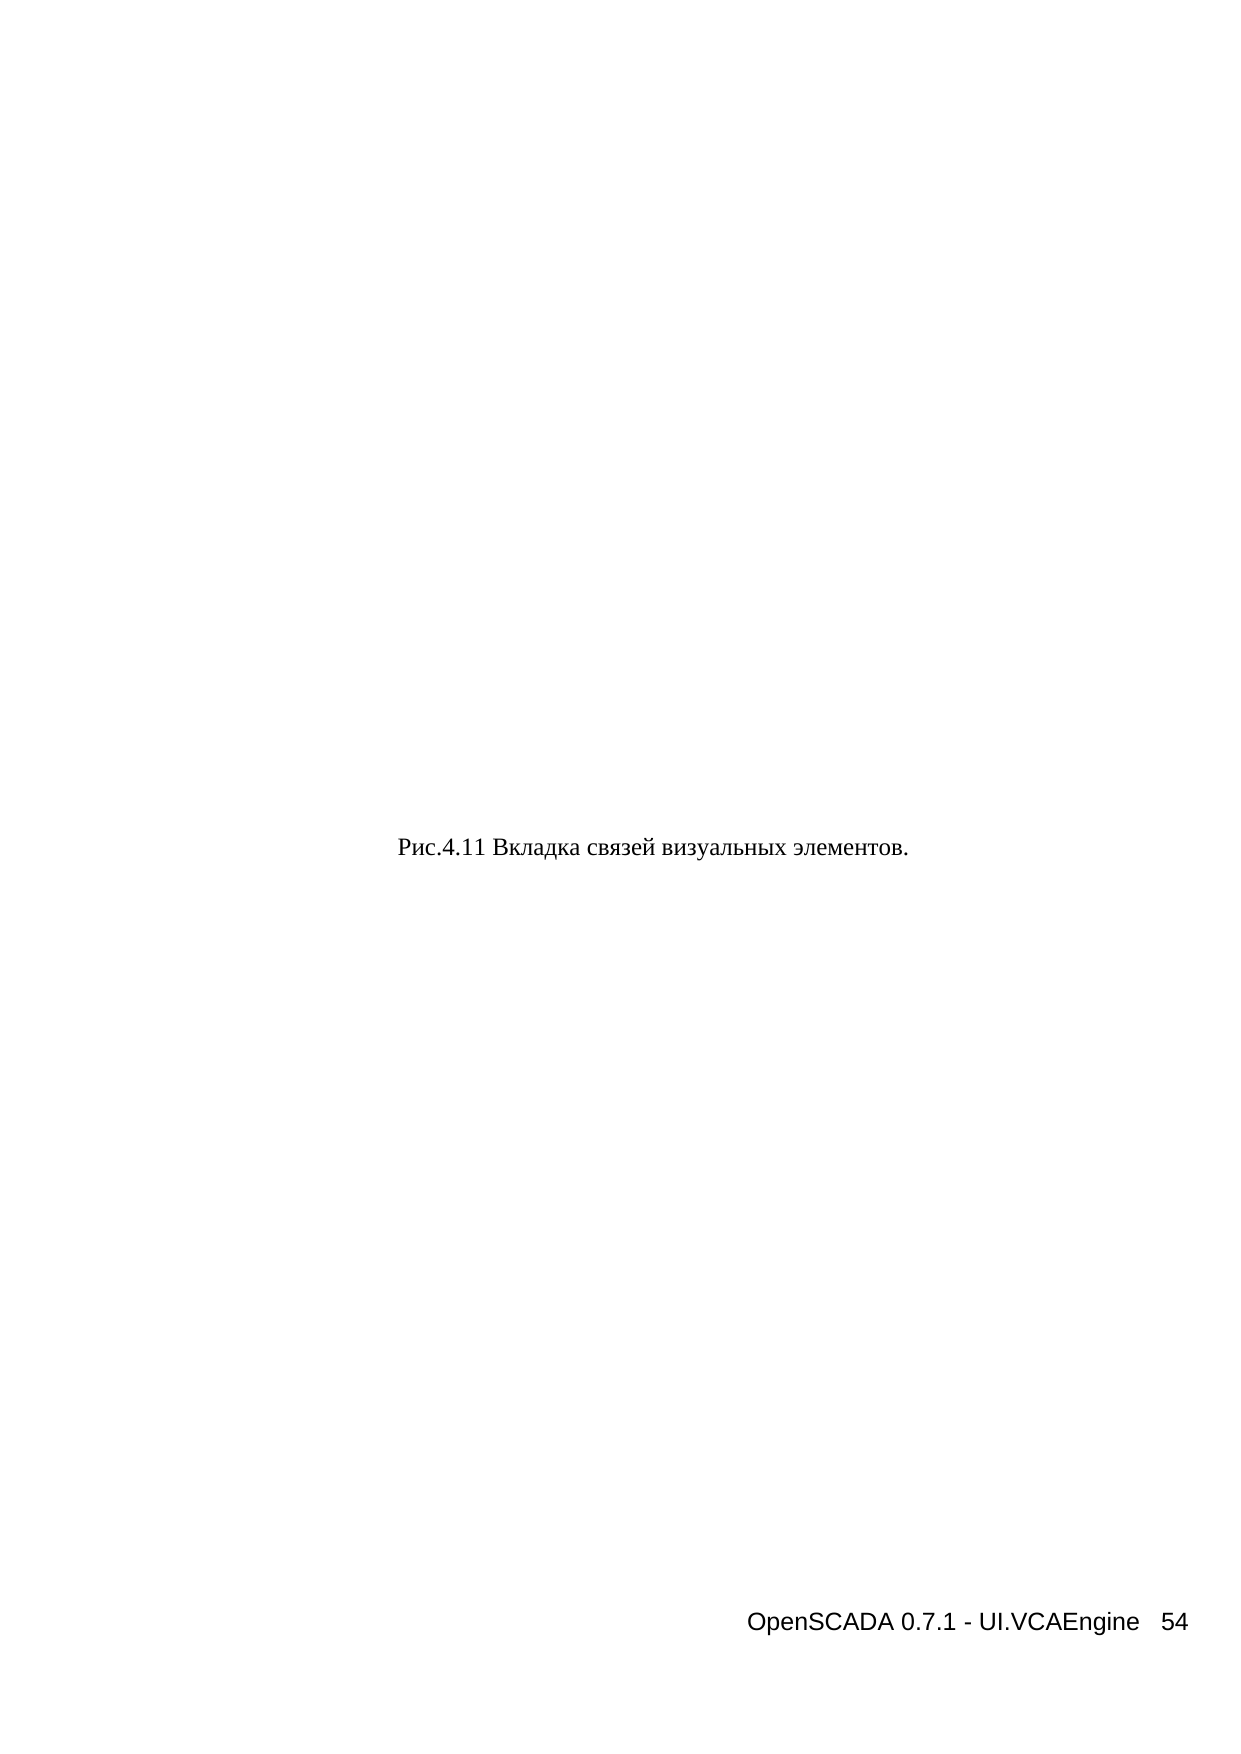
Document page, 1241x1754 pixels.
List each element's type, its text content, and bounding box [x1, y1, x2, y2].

text Рис.4.11 Вкладка связей визуальных элементов. [118, 75, 1188, 861]
